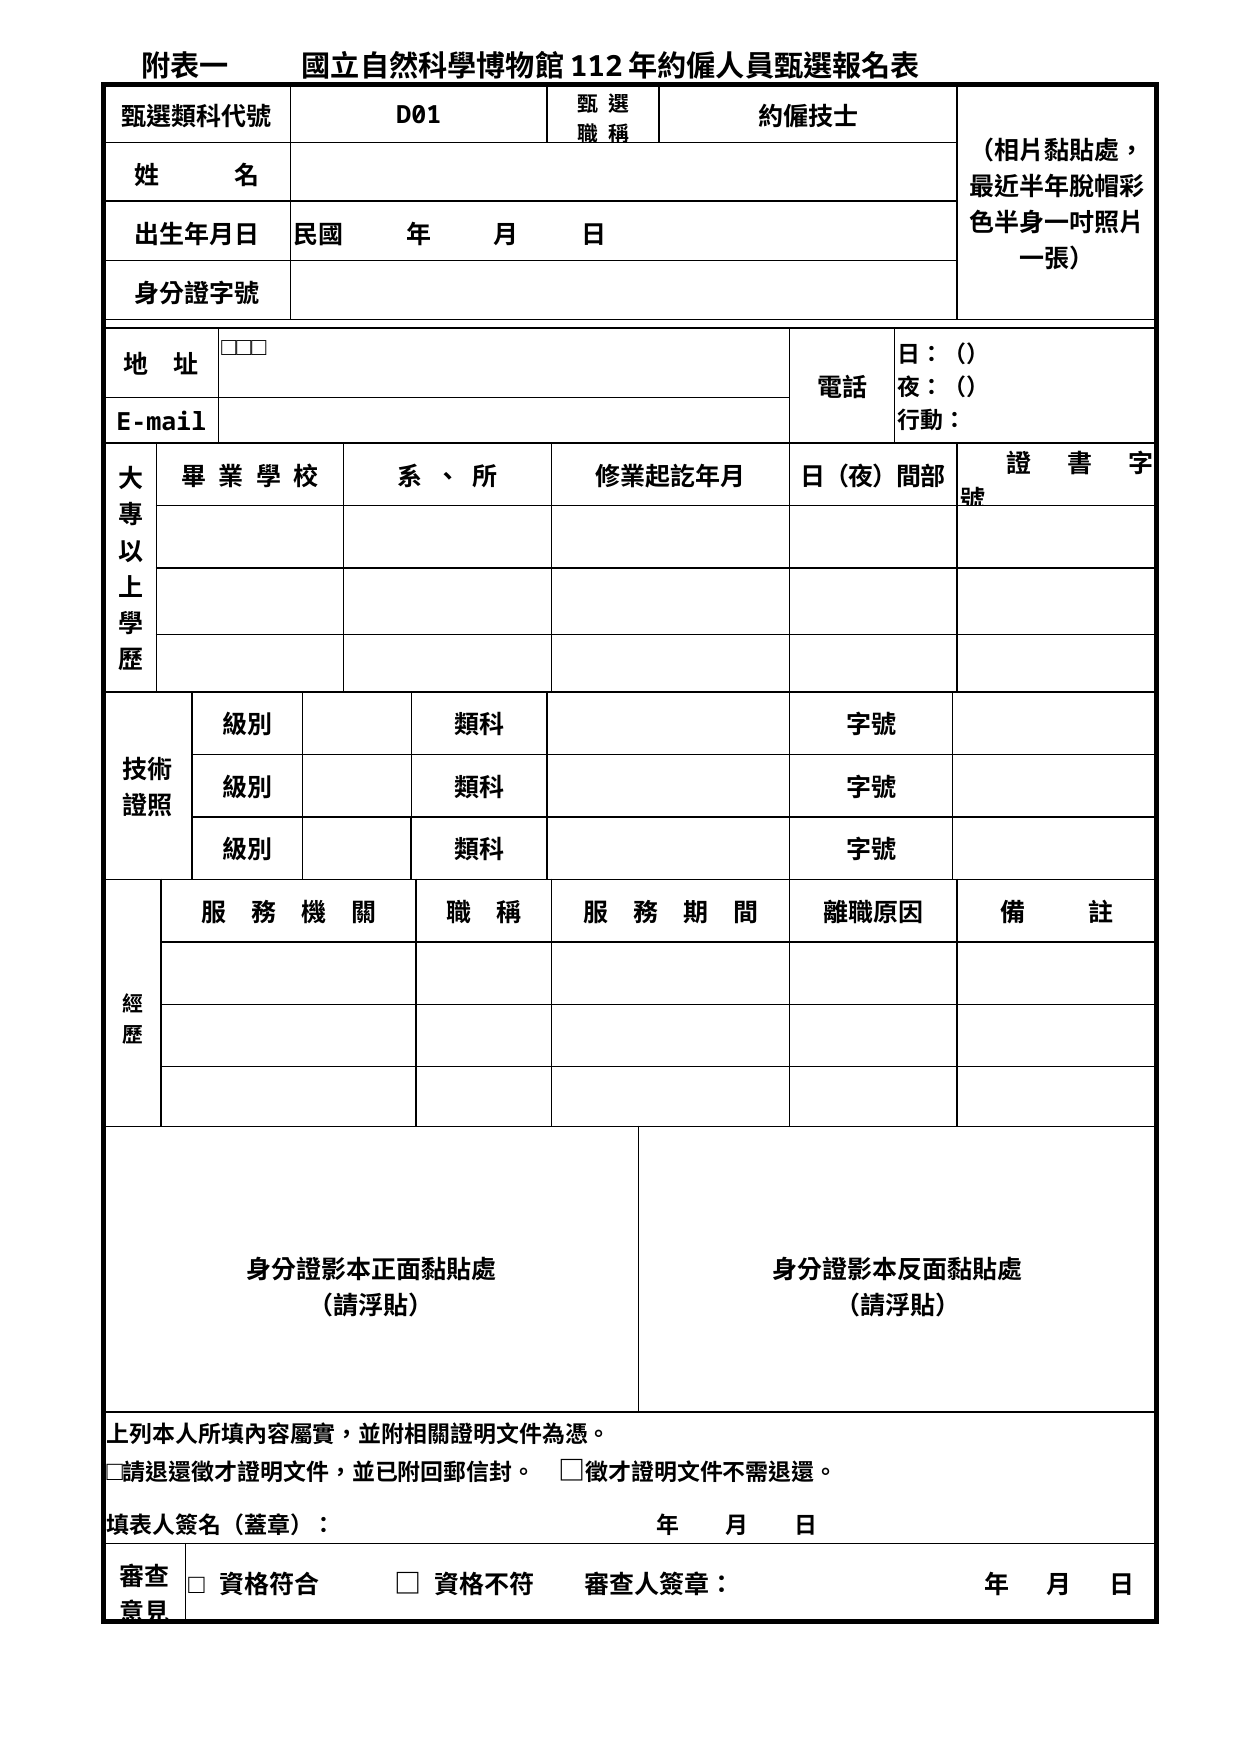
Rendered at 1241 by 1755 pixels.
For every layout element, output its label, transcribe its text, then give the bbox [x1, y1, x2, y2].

table_cell [303, 693, 411, 753]
table_cell [958, 635, 1154, 691]
table_cell 民國 年 月 日 [291, 202, 956, 259]
table_cell 級別 [193, 693, 302, 753]
table_cell [953, 693, 1154, 753]
table_cell [162, 943, 415, 1003]
table_cell [958, 1067, 1154, 1126]
table_cell 身分證影本反面黏貼處 （請浮貼） [639, 1127, 1154, 1411]
table_cell [291, 143, 956, 200]
table_cell [548, 818, 789, 878]
table_cell 字號 [790, 693, 952, 753]
table_cell [162, 1067, 415, 1126]
table_cell [106, 320, 1154, 327]
table_cell [548, 693, 789, 753]
table_cell [157, 569, 343, 633]
table_cell 職 稱 [417, 880, 551, 941]
table_cell 技術 證照 [106, 693, 191, 878]
table_cell [344, 569, 551, 633]
table_cell [344, 635, 551, 691]
text 附表一 國立自然科學博物館112年約僱人員甄選報名表 [141, 53, 1167, 82]
table_cell [958, 943, 1154, 1003]
table_cell 畢 業 學 校 [157, 444, 343, 505]
table_cell 類科 [412, 818, 546, 878]
table_cell 修業起訖年月 [552, 444, 789, 505]
table_cell [953, 755, 1154, 816]
table_cell 姓 名 [106, 143, 290, 200]
table_cell [303, 818, 410, 878]
table_cell [157, 506, 343, 567]
table_cell [552, 635, 789, 691]
table_cell [303, 755, 411, 816]
table_header D01 [291, 87, 546, 141]
table_cell 類科 [412, 755, 546, 816]
table_cell 證 書 字 號 [958, 444, 1154, 505]
table_cell [344, 506, 551, 567]
table_cell [958, 506, 1154, 567]
table_cell [790, 635, 956, 691]
table_cell 日：（） 夜：（） 行動： [895, 329, 1154, 442]
table_cell □ 資格符合 □ 資格不符 審查人簽章： 年 月 日 [186, 1544, 1154, 1619]
table_cell 身分證字號 [106, 261, 290, 318]
table_header 約僱技士 [660, 87, 956, 141]
table_cell [219, 398, 789, 442]
table_cell 級別 [193, 755, 302, 816]
table_cell [552, 569, 789, 633]
table_cell [291, 261, 956, 318]
table_cell 離職原因 [790, 880, 956, 941]
table_cell 系 、 所 [344, 444, 551, 505]
table_cell [552, 1005, 789, 1066]
table_cell [417, 1067, 551, 1126]
table_cell [790, 569, 956, 633]
table_cell 服 務 機 關 [162, 880, 415, 941]
table_cell 審查 意見 [106, 1544, 185, 1619]
table_header 甄 選 職 稱 [548, 87, 658, 141]
table_cell 身分證影本正面黏貼處 （請浮貼） [106, 1127, 638, 1411]
table_cell [417, 1005, 551, 1066]
table_cell 備 註 [958, 880, 1154, 941]
table_cell 地 址 [106, 329, 218, 397]
table_cell [552, 1067, 789, 1126]
table_cell 日（夜）間部 [790, 444, 956, 505]
table_cell 字號 [790, 818, 952, 878]
table_cell E-mail [106, 398, 218, 442]
table_cell 上列本人所填內容屬實，並附相關證明文件為憑。 □請退還徵才證明文件，並已附回郵信封。 □徵才證明文件不需退還。 填表人簽名（蓋章）： 年 月 日 [106, 1413, 1154, 1543]
table_cell □□□ [219, 329, 789, 397]
table_cell [790, 1067, 956, 1126]
table_cell 電話 [790, 329, 894, 442]
table_cell [417, 943, 551, 1003]
table_cell [552, 506, 789, 567]
table_header 甄選類科代號 [106, 87, 290, 141]
table_cell [790, 506, 956, 567]
table_cell [790, 1005, 956, 1066]
table_cell [790, 943, 956, 1003]
table_cell 經歷 [106, 880, 160, 1126]
table_cell [958, 569, 1154, 633]
table_cell 出生年月日 [106, 202, 290, 259]
table_header （相片黏貼處，最近半年脫帽彩色半身一吋照片一張） [958, 87, 1154, 318]
table_cell 類科 [412, 693, 546, 753]
table_cell 級別 [193, 818, 302, 878]
table_cell [958, 1005, 1154, 1066]
table_cell [157, 635, 343, 691]
table_cell [953, 818, 1154, 878]
table_cell [552, 943, 789, 1003]
table_cell [162, 1005, 415, 1066]
table_cell [548, 755, 789, 816]
table_cell 服 務 期 間 [552, 880, 789, 941]
table_cell 大專以上學歷 [106, 444, 156, 691]
table_cell 字號 [790, 755, 952, 816]
